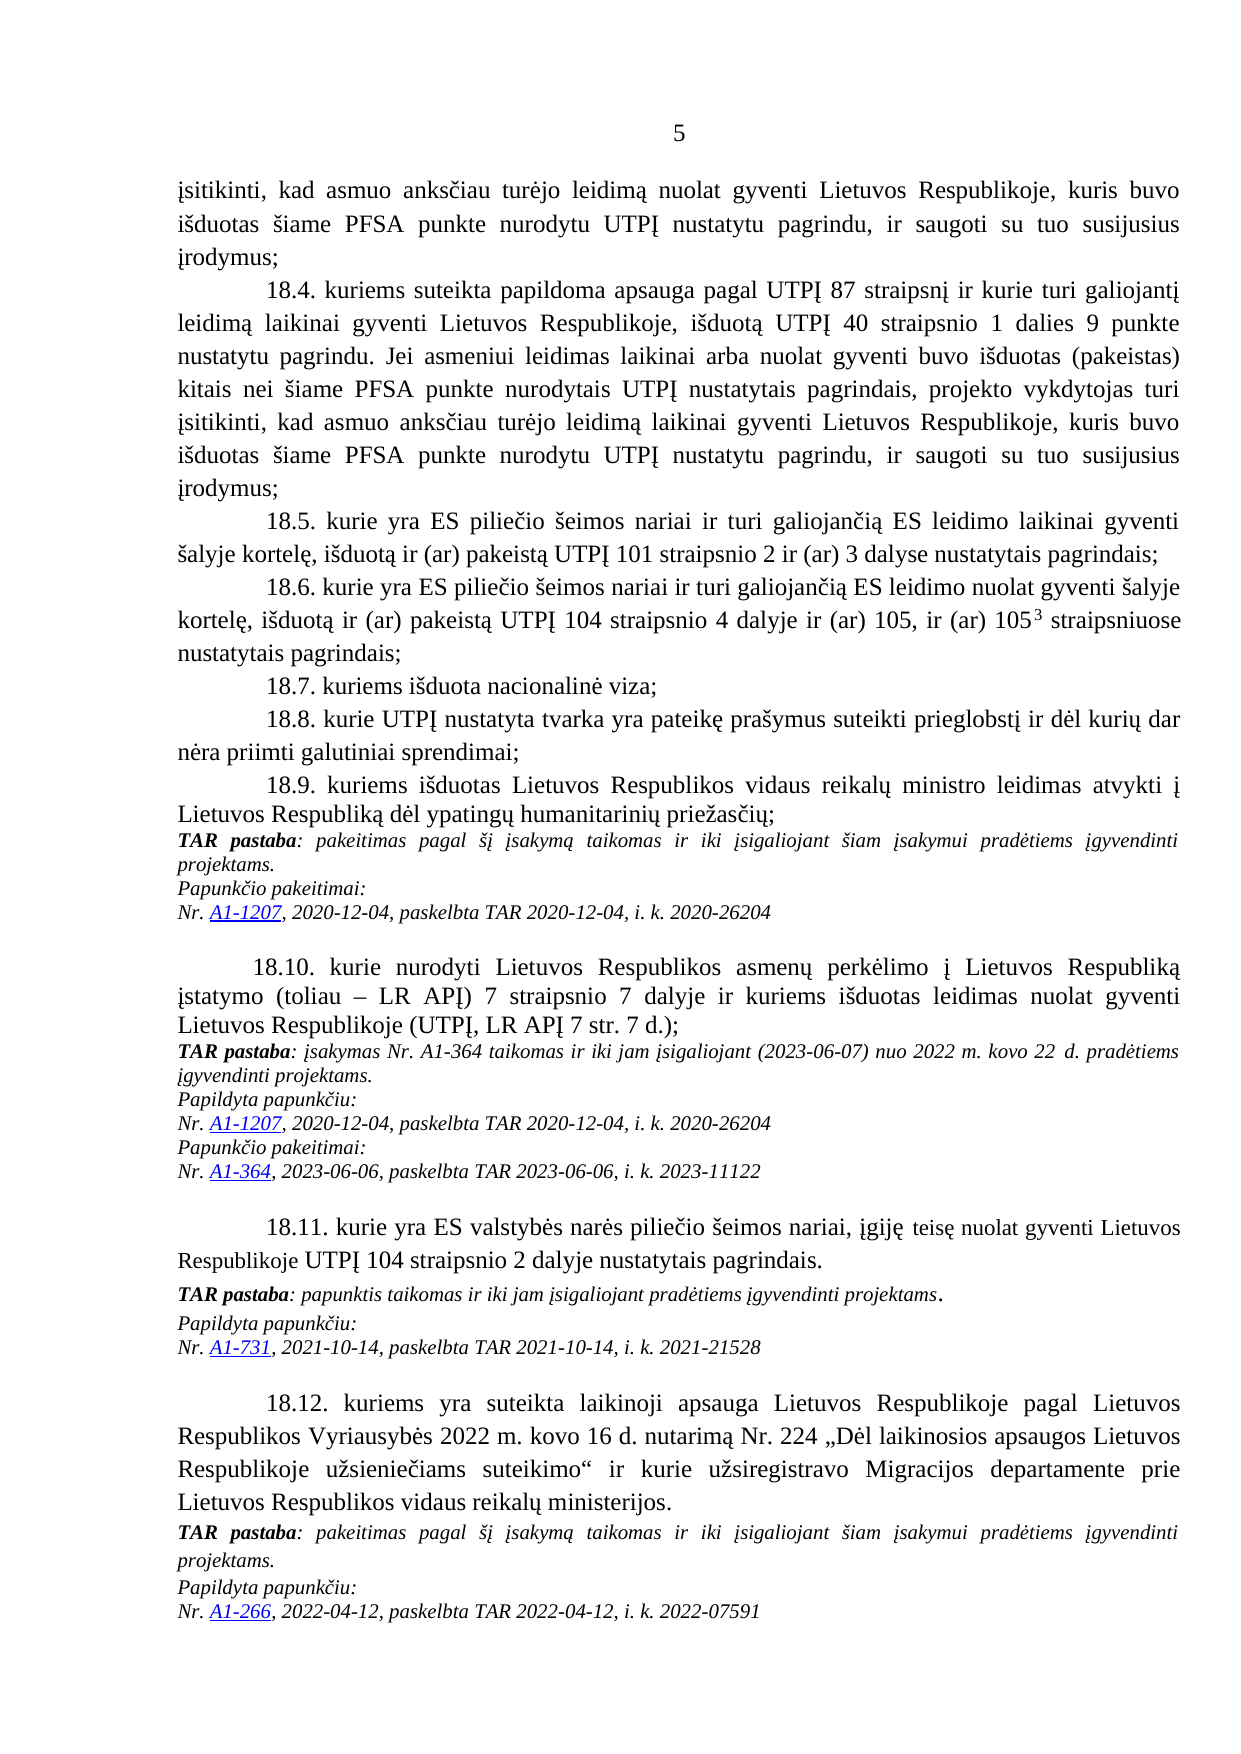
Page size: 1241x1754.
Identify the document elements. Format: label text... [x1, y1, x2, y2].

text 18.10. kurie nurodyti Lietuvos Respublikos asmenų perkėlimo į Lietuvos Respubliką įstatymo (toliau – LR APĮ) 7 straipsnio 7 dalyje ir kuriems išduotas leidimas nuolat gyventi Lietuvos Respublikoje (UTPĮ, LR APĮ 7 str. 7 d.); [177, 952, 1181, 1039]
text TAR pastaba: pakeitimas pagal šį įsakymą taikomas ir iki įsigaliojant šiam įsakymui pradėtiems įgyvendinti projektams. [177, 827, 1181, 876]
text Nr. A1-1207, 2020-12-04, paskelbta TAR 2020-12-04, i. k. 2020-26204 [177, 1111, 1181, 1135]
text 18.6. kurie yra ES piliečio šeimos nariai ir turi galiojančią ES leidimo nuolat gyventi šalyje kortelę, išduotą ir (ar) pakeistą UTPĮ 104 straipsnio 4 dalyje ir (ar) 105, ir (ar) 1053 straipsniuose nustatytais pagrindais; [177, 572, 1181, 667]
text Nr. A1-364, 2023-06-06, paskelbta TAR 2023-06-06, i. k. 2023-11122 [177, 1159, 1181, 1183]
text 18.7. kuriems išduota nacionalinė viza; [177, 671, 1181, 700]
text 18.12. kuriems yra suteikta laikinoji apsauga Lietuvos Respublikoje pagal Lietuvos Respublikos Vyriausybės 2022 m. kovo 16 d. nutarimą Nr. 224 „Dėl laikinosios apsaugos Lietuvos Respublikoje užsieniečiams suteikimo“ ir kurie užsiregistravo Migracijos departamente prie Lietuvos Respublikos vidaus reikalų ministerijos. [177, 1388, 1181, 1516]
text Papildyta papunkčiu: [177, 1575, 1181, 1599]
text TAR pastaba: papunktis taikomas ir iki jam įsigaliojant pradėtiems įgyvendinti projektams. [177, 1278, 1181, 1307]
text Papildyta papunkčiu: [177, 1087, 1181, 1111]
text 18.8. kurie UTPĮ nustatyta tvarka yra pateikę prašymus suteikti prieglobstį ir dėl kurių dar nėra priimti galutiniai sprendimai; [177, 704, 1181, 766]
text Papunkčio pakeitimai: [177, 876, 1181, 900]
text 18.11. kurie yra ES valstybės narės piliečio šeimos nariai, įgiję teisę nuolat gyventi Lietuvos Respublikoje UTPĮ 104 straipsnio 2 dalyje nustatytais pagrindais. [177, 1212, 1181, 1274]
text Papildyta papunkčiu: [177, 1311, 1181, 1335]
text TAR pastaba: įsakymas Nr. A1-364 taikomas ir iki jam įsigaliojant (2023-06-07) nuo 2022 m. kovo 22 d. pradėtiems įgyvendinti projektams. [177, 1039, 1181, 1087]
text Nr. A1-1207, 2020-12-04, paskelbta TAR 2020-12-04, i. k. 2020-26204 [177, 900, 1181, 924]
text Nr. A1-731, 2021-10-14, paskelbta TAR 2021-10-14, i. k. 2021-21528 [177, 1335, 1181, 1359]
text 18.9. kuriems išduotas Lietuvos Respublikos vidaus reikalų ministro leidimas atvykti į Lietuvos Respubliką dėl ypatingų humanitarinių priežasčių; [177, 770, 1181, 827]
text Papunkčio pakeitimai: [177, 1135, 1181, 1159]
text Nr. A1-266, 2022-04-12, paskelbta TAR 2022-04-12, i. k. 2022-07591 [177, 1599, 1181, 1623]
text 18.4. kuriems suteikta papildoma apsauga pagal UTPĮ 87 straipsnį ir kurie turi galiojantį leidimą laikinai gyventi Lietuvos Respublikoje, išduotą UTPĮ 40 straipsnio 1 dalies 9 punkte nustatytu pagrindu. Jei asmeniui leidimas laikinai arba nuolat gyventi buvo išduotas (pakeistas) kitais nei šiame PFSA punkte nurodytais UTPĮ nustatytais pagrindais, projekto vykdytojas turi įsitikinti, kad asmuo anksčiau turėjo leidimą laikinai gyventi Lietuvos Respublikoje, kuris buvo išduotas šiame PFSA punkte nurodytu UTPĮ nustatytu pagrindu, ir saugoti su tuo susijusius įrodymus; [177, 275, 1181, 502]
text TAR pastaba: pakeitimas pagal šį įsakymą taikomas ir iki įsigaliojant šiam įsakymui pradėtiems įgyvendinti projektams. [177, 1520, 1181, 1572]
text 18.5. kurie yra ES piliečio šeimos nariai ir turi galiojančią ES leidimo laikinai gyventi šalyje kortelę, išduotą ir (ar) pakeistą UTPĮ 101 straipsnio 2 ir (ar) 3 dalyse nustatytais pagrindais; [177, 506, 1181, 568]
text įsitikinti, kad asmuo anksčiau turėjo leidimą nuolat gyventi Lietuvos Respublikoje, kuris buvo išduotas šiame PFSA punkte nurodytu UTPĮ nustatytu pagrindu, ir saugoti su tuo susijusius įrodymus; [177, 176, 1181, 270]
